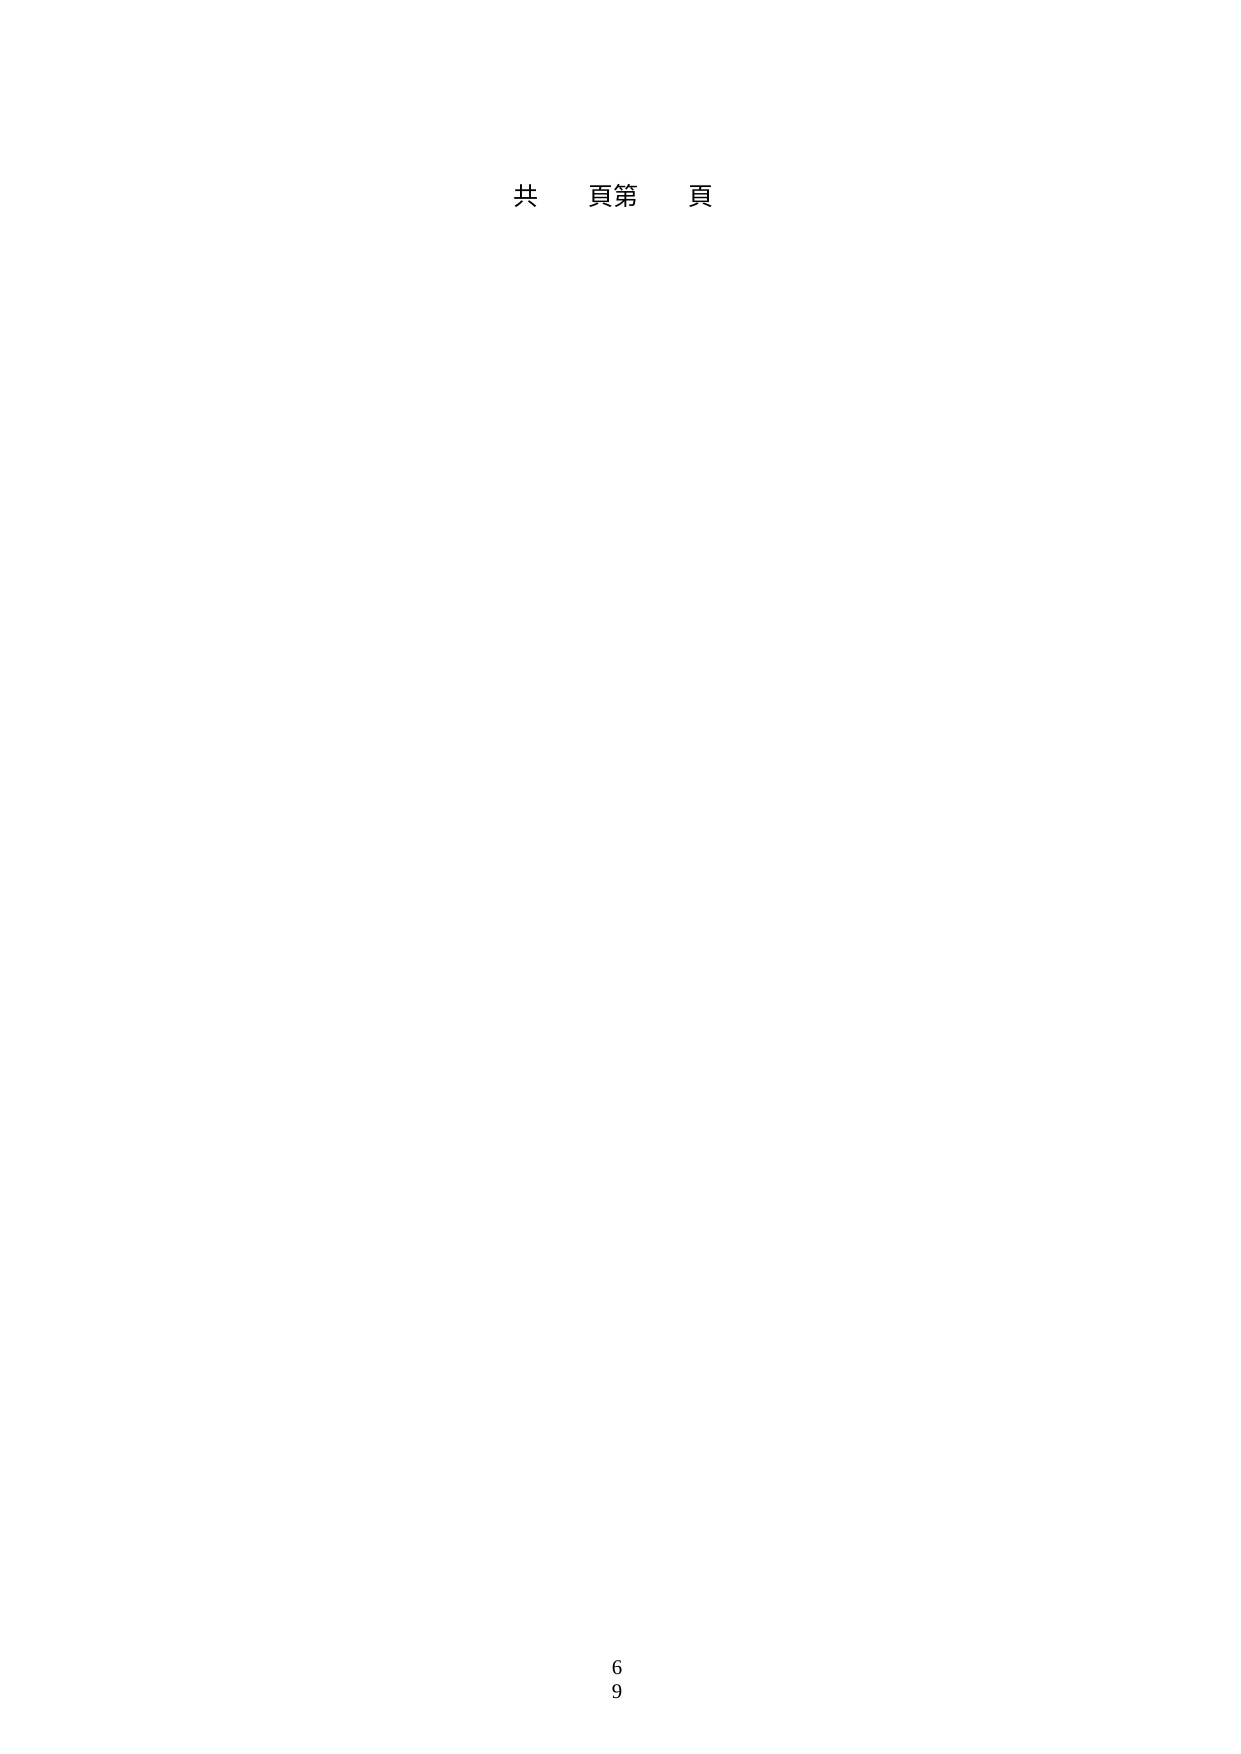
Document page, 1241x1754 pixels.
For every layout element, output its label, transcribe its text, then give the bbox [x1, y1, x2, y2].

text 共 頁第 頁 [89, 153, 1137, 216]
